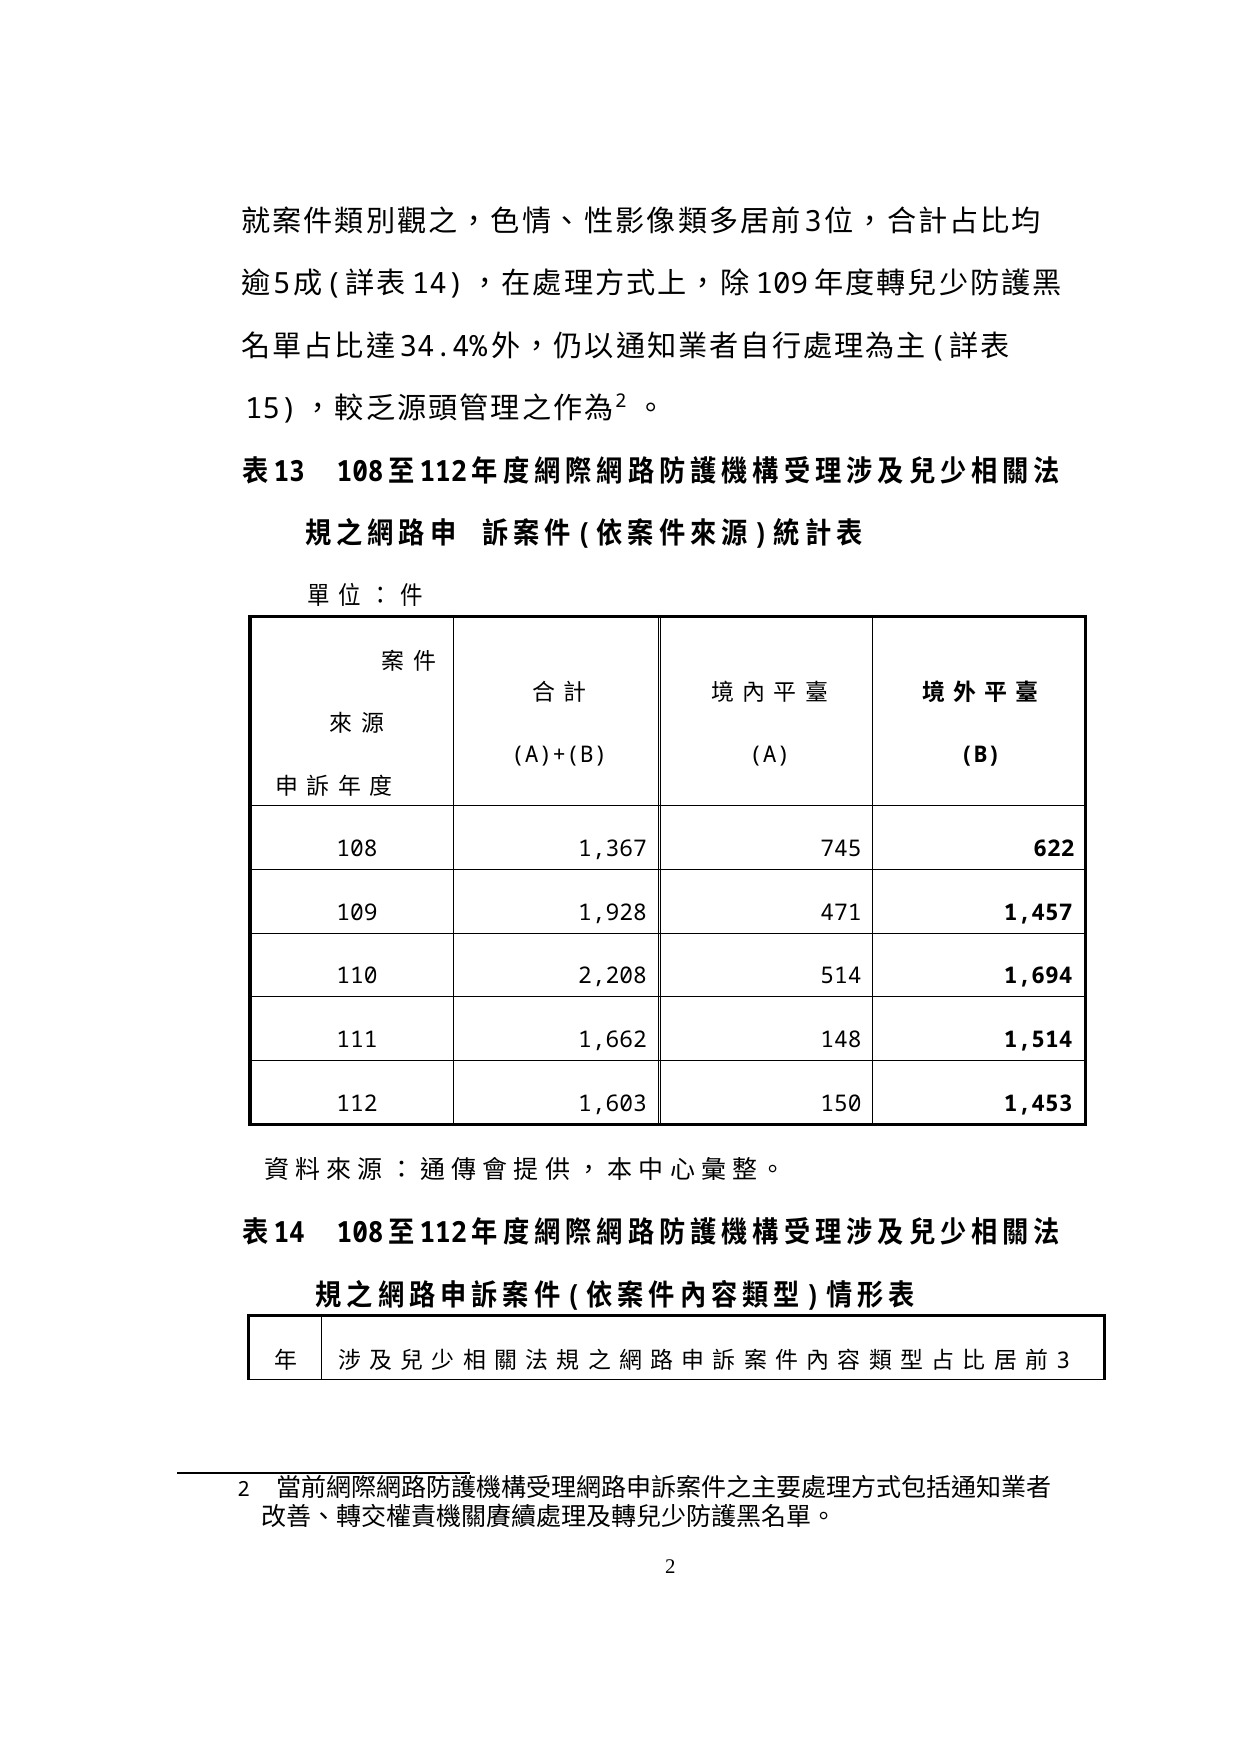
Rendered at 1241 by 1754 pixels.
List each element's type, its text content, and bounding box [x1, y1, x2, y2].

table_cell 109 [252, 870, 453, 932]
table_cell 622 [873, 806, 1084, 869]
table_cell 1,662 [454, 997, 658, 1059]
table_cell 148 [661, 997, 872, 1059]
table_cell 1,453 [873, 1061, 1084, 1123]
table_cell 1,457 [873, 870, 1084, 932]
table_cell 110 [252, 934, 453, 996]
table_header 案件來源 申訴年度 [252, 618, 453, 805]
table_cell 111 [252, 997, 453, 1059]
table_cell 745 [661, 806, 872, 869]
text 就案件類別觀之，色情、性影像類多居前3位，合計占比均逾5成(詳表14)，在處理方式上，除109年度轉兒少防護黑名單占比達34.4%外，仍以通知業者自行處理為主(詳表15)，較乏源頭管理之作為。 [236, 177, 1063, 427]
table_header 合計 (A)+(B) [454, 618, 658, 805]
table_cell 150 [661, 1061, 872, 1123]
table_cell 1,928 [454, 870, 658, 932]
table_cell 514 [661, 934, 872, 996]
table_cell 108 [252, 806, 453, 869]
text 當前網際網路防護機構受理網路申訴案件之主要處理方式包括通知業者改善、轉交權責機關賡續處理及轉兒少防護黑名單。 [237, 1473, 1063, 1532]
table_header 境外平臺 (B) [873, 618, 1084, 805]
table_cell 2,208 [454, 934, 658, 996]
table_cell 1,603 [454, 1061, 658, 1123]
table_cell 1,694 [873, 934, 1084, 996]
table_header 涉及兒少相關法規之網路申訴案件內容類型占比居前3 [322, 1317, 1103, 1379]
text 表13 108至112年度網際網路防護機構受理涉及兒少相關法規之網路申 訴案件(依案件來源)統計表 單位：件 [234, 427, 1063, 615]
table_cell 1,514 [873, 997, 1084, 1059]
text 資料來源：通傳會提供，本中心彙整。 [177, 1126, 1063, 1189]
table_cell 471 [661, 870, 872, 932]
table_cell 112 [252, 1061, 453, 1123]
table_header 境內平臺 (A) [661, 618, 872, 805]
text 表14 108至112年度網際網路防護機構受理涉及兒少相關法規之網路申訴案件(依案件內容類型)情形表 [236, 1189, 1063, 1314]
table_cell 1,367 [454, 806, 658, 869]
table_header 年 [250, 1317, 321, 1379]
